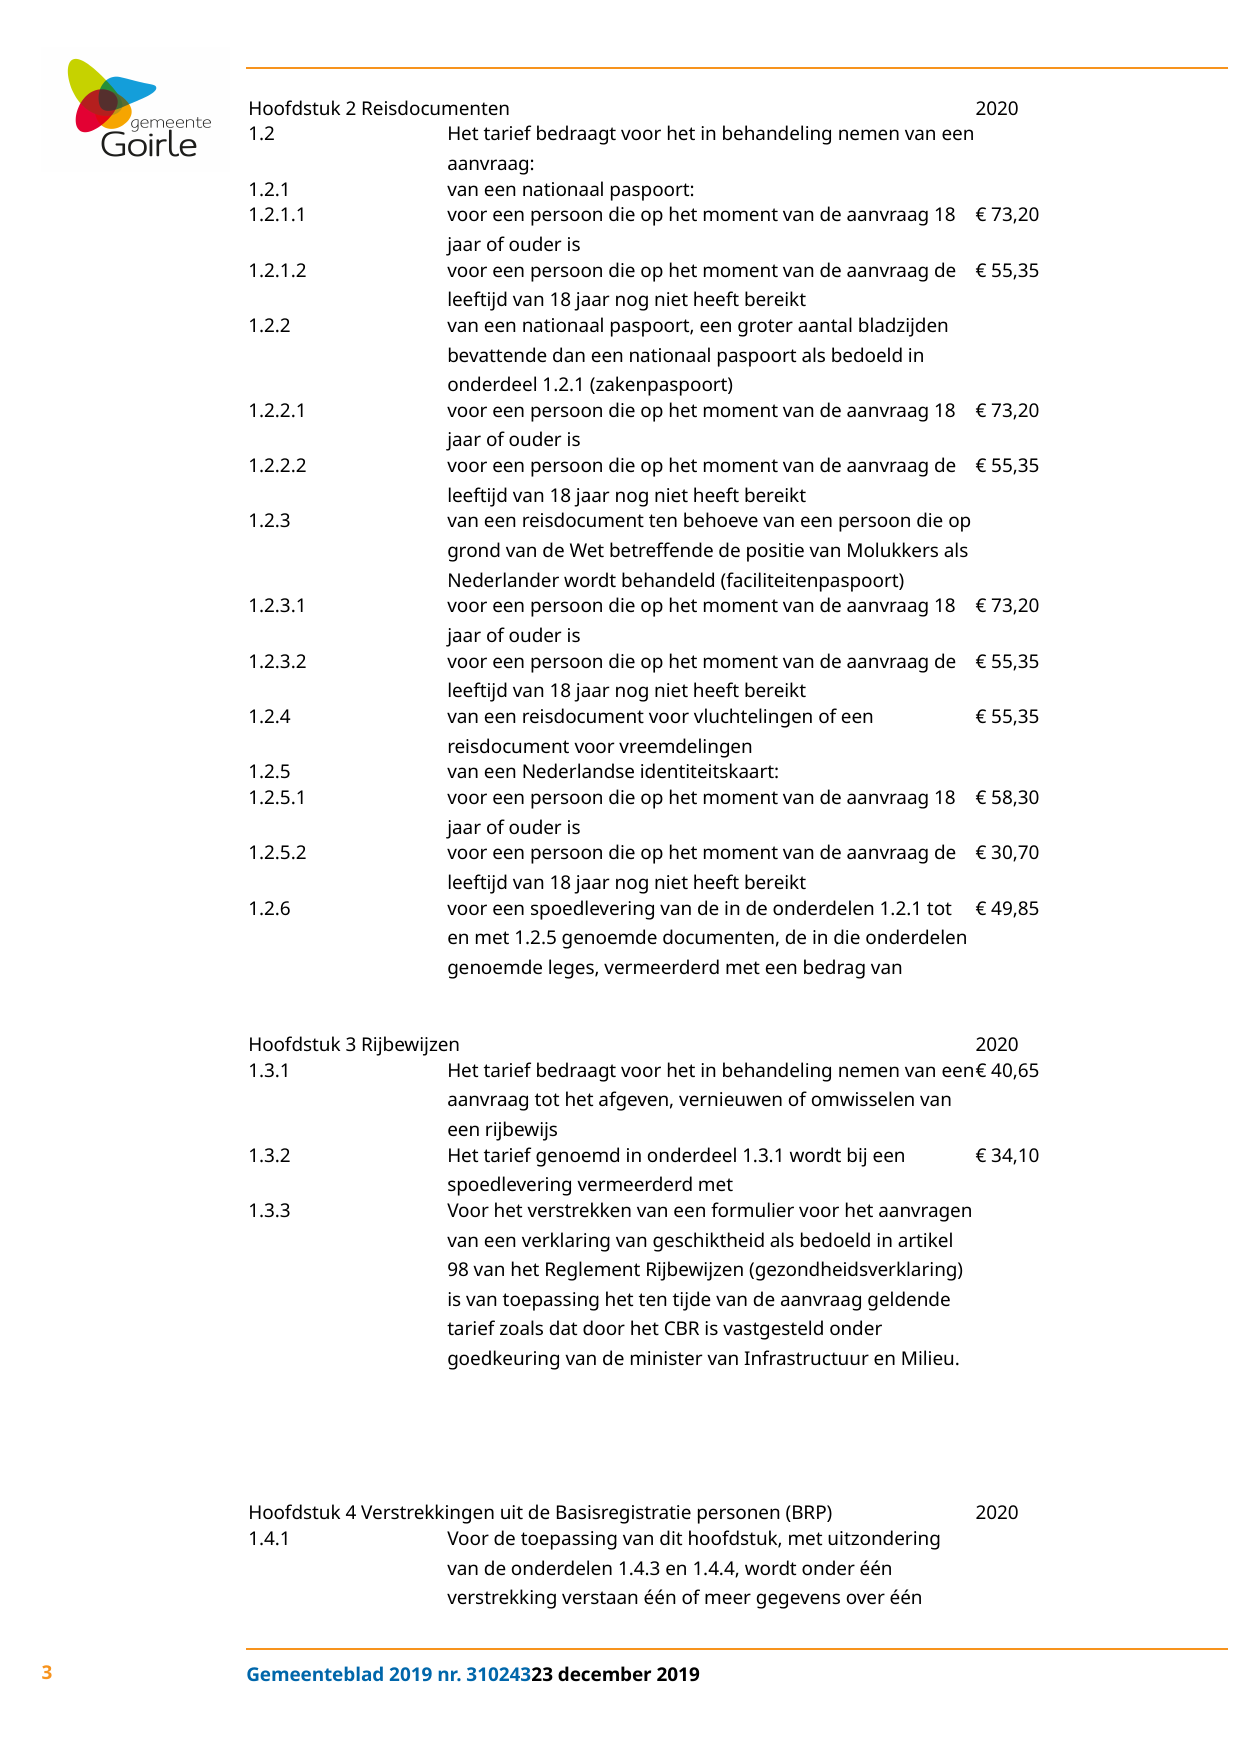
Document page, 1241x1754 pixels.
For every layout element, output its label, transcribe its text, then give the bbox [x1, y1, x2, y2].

table_cell 1.4.1 [248, 1525, 447, 1610]
table_cell Het tarief bedraagt voor het in behandeling nemen van een aanvraag tot het afgeven, vernieuwen of omwisselen van een rijbewijs [447, 1057, 975, 1142]
table_cell voor een persoon die op het moment van de aanvraag 18 jaar of ouder is [447, 784, 975, 839]
table_cell voor een persoon die op het moment van de aanvraag de leeftijd van 18 jaar nog niet heeft bereikt [447, 257, 975, 312]
table_cell 1.3.2 [248, 1142, 447, 1197]
table_cell van een nationaal paspoort: [447, 176, 975, 202]
table_cell [975, 508, 1152, 593]
table_cell [447, 980, 975, 1006]
table_cell [975, 1006, 1152, 1031]
table_cell 1.2.5.2 [248, 840, 447, 895]
table_cell [975, 176, 1152, 202]
table_cell voor een spoedlevering van de in de onderdelen 1.2.1 tot en met 1.2.5 genoemde documenten, de in die onderdelen genoemde leges, vermeerderd met een bedrag van [447, 895, 975, 980]
table_cell Het tarief bedraagt voor het in behandeling nemen van een aanvraag: [447, 121, 975, 176]
table_cell [975, 759, 1152, 784]
table_cell Hoofdstuk 4 Verstrekkingen uit de Basisregistratie personen (BRP) [248, 1500, 975, 1525]
table_cell Voor het verstrekken van een formulier voor het aanvragen van een verklaring van geschiktheid als bedoeld in artikel 98 van het Reglement Rijbewijzen (gezondheidsverklaring) is van toepassing het ten tijde van de aanvraag geldende tarief zoals dat door het CBR is vastgesteld onder goedkeuring van de minister van Infrastructuur en Milieu. [447, 1197, 975, 1371]
table_cell [447, 1006, 975, 1031]
table_cell [975, 1474, 1152, 1499]
table_cell [975, 980, 1152, 1006]
table_cell voor een persoon die op het moment van de aanvraag 18 jaar of ouder is [447, 202, 975, 257]
table_cell [447, 1474, 975, 1499]
table_cell 1.2 [248, 121, 447, 176]
table_cell Het tarief genoemd in onderdeel 1.3.1 wordt bij een spoedlevering vermeerderd met [447, 1142, 975, 1197]
table_cell van een nationaal paspoort, een groter aantal bladzijden bevattende dan een nationaal paspoort als bedoeld in onderdeel 1.2.1 (zakenpaspoort) [447, 312, 975, 397]
table_cell € 34,10 [975, 1142, 1152, 1197]
table_cell [447, 1397, 975, 1422]
table_cell van een Nederlandse identiteitskaart: [447, 759, 975, 784]
table_cell 1.2.2 [248, 312, 447, 397]
table_cell € 73,20 [975, 397, 1152, 452]
table_cell [975, 1422, 1152, 1448]
table_cell [447, 1422, 975, 1448]
table_cell voor een persoon die op het moment van de aanvraag 18 jaar of ouder is [447, 593, 975, 648]
table_cell [975, 1448, 1152, 1474]
table_cell 1.2.2.1 [248, 397, 447, 452]
table_cell € 40,65 [975, 1057, 1152, 1142]
table_cell 2020 [975, 1500, 1152, 1525]
table_cell [975, 1525, 1152, 1610]
table_cell 2020 [975, 1031, 1152, 1057]
table_cell 1.2.3 [248, 508, 447, 593]
table_cell 1.2.1.1 [248, 202, 447, 257]
table_cell 1.3.3 [248, 1197, 447, 1371]
table_cell Hoofdstuk 2 Reisdocumenten [248, 95, 975, 121]
table_cell 1.2.1.2 [248, 257, 447, 312]
table_cell [975, 1397, 1152, 1422]
table_cell voor een persoon die op het moment van de aanvraag de leeftijd van 18 jaar nog niet heeft bereikt [447, 453, 975, 508]
table_cell Voor de toepassing van dit hoofdstuk, met uitzondering van de onderdelen 1.4.3 en 1.4.4, wordt onder één verstrekking verstaan één of meer gegevens over één [447, 1525, 975, 1610]
table_cell 1.2.1 [248, 176, 447, 202]
table_cell [975, 312, 1152, 397]
table_cell voor een persoon die op het moment van de aanvraag de leeftijd van 18 jaar nog niet heeft bereikt [447, 648, 975, 703]
table_cell van een reisdocument voor vluchtelingen of een reisdocument voor vreemdelingen [447, 703, 975, 758]
table_cell € 73,20 [975, 593, 1152, 648]
table_cell € 55,35 [975, 257, 1152, 312]
picture [41, 47, 231, 172]
table_cell [248, 1474, 447, 1499]
table_cell [447, 1371, 975, 1397]
table_cell 2020 [975, 95, 1152, 121]
table_cell [975, 1371, 1152, 1397]
table_cell 1.2.4 [248, 703, 447, 758]
table_cell 1.2.6 [248, 895, 447, 980]
table_cell 1.2.5 [248, 759, 447, 784]
table_cell 1.2.3.2 [248, 648, 447, 703]
table_cell 1.2.3.1 [248, 593, 447, 648]
table_cell [248, 1448, 447, 1474]
table_cell voor een persoon die op het moment van de aanvraag de leeftijd van 18 jaar nog niet heeft bereikt [447, 840, 975, 895]
table_cell € 55,35 [975, 703, 1152, 758]
table_cell [248, 1371, 447, 1397]
table_cell € 49,85 [975, 895, 1152, 980]
table_cell [975, 1197, 1152, 1371]
table_cell [447, 1448, 975, 1474]
table_cell 1.2.5.1 [248, 784, 447, 839]
table_cell 1.3.1 [248, 1057, 447, 1142]
table_cell [248, 1397, 447, 1422]
table_cell € 73,20 [975, 202, 1152, 257]
table_cell [975, 121, 1152, 176]
table_cell [248, 1006, 447, 1031]
table_cell [248, 1422, 447, 1448]
table_cell € 55,35 [975, 648, 1152, 703]
table_cell van een reisdocument ten behoeve van een persoon die op grond van de Wet betreffende de positie van Molukkers als Nederlander wordt behandeld (faciliteitenpaspoort) [447, 508, 975, 593]
table_cell [248, 980, 447, 1006]
table_cell € 58,30 [975, 784, 1152, 839]
table_cell € 55,35 [975, 453, 1152, 508]
table_cell Hoofdstuk 3 Rijbewijzen [248, 1031, 975, 1057]
table_cell 1.2.2.2 [248, 453, 447, 508]
table_cell voor een persoon die op het moment van de aanvraag 18 jaar of ouder is [447, 397, 975, 452]
table_cell € 30,70 [975, 840, 1152, 895]
